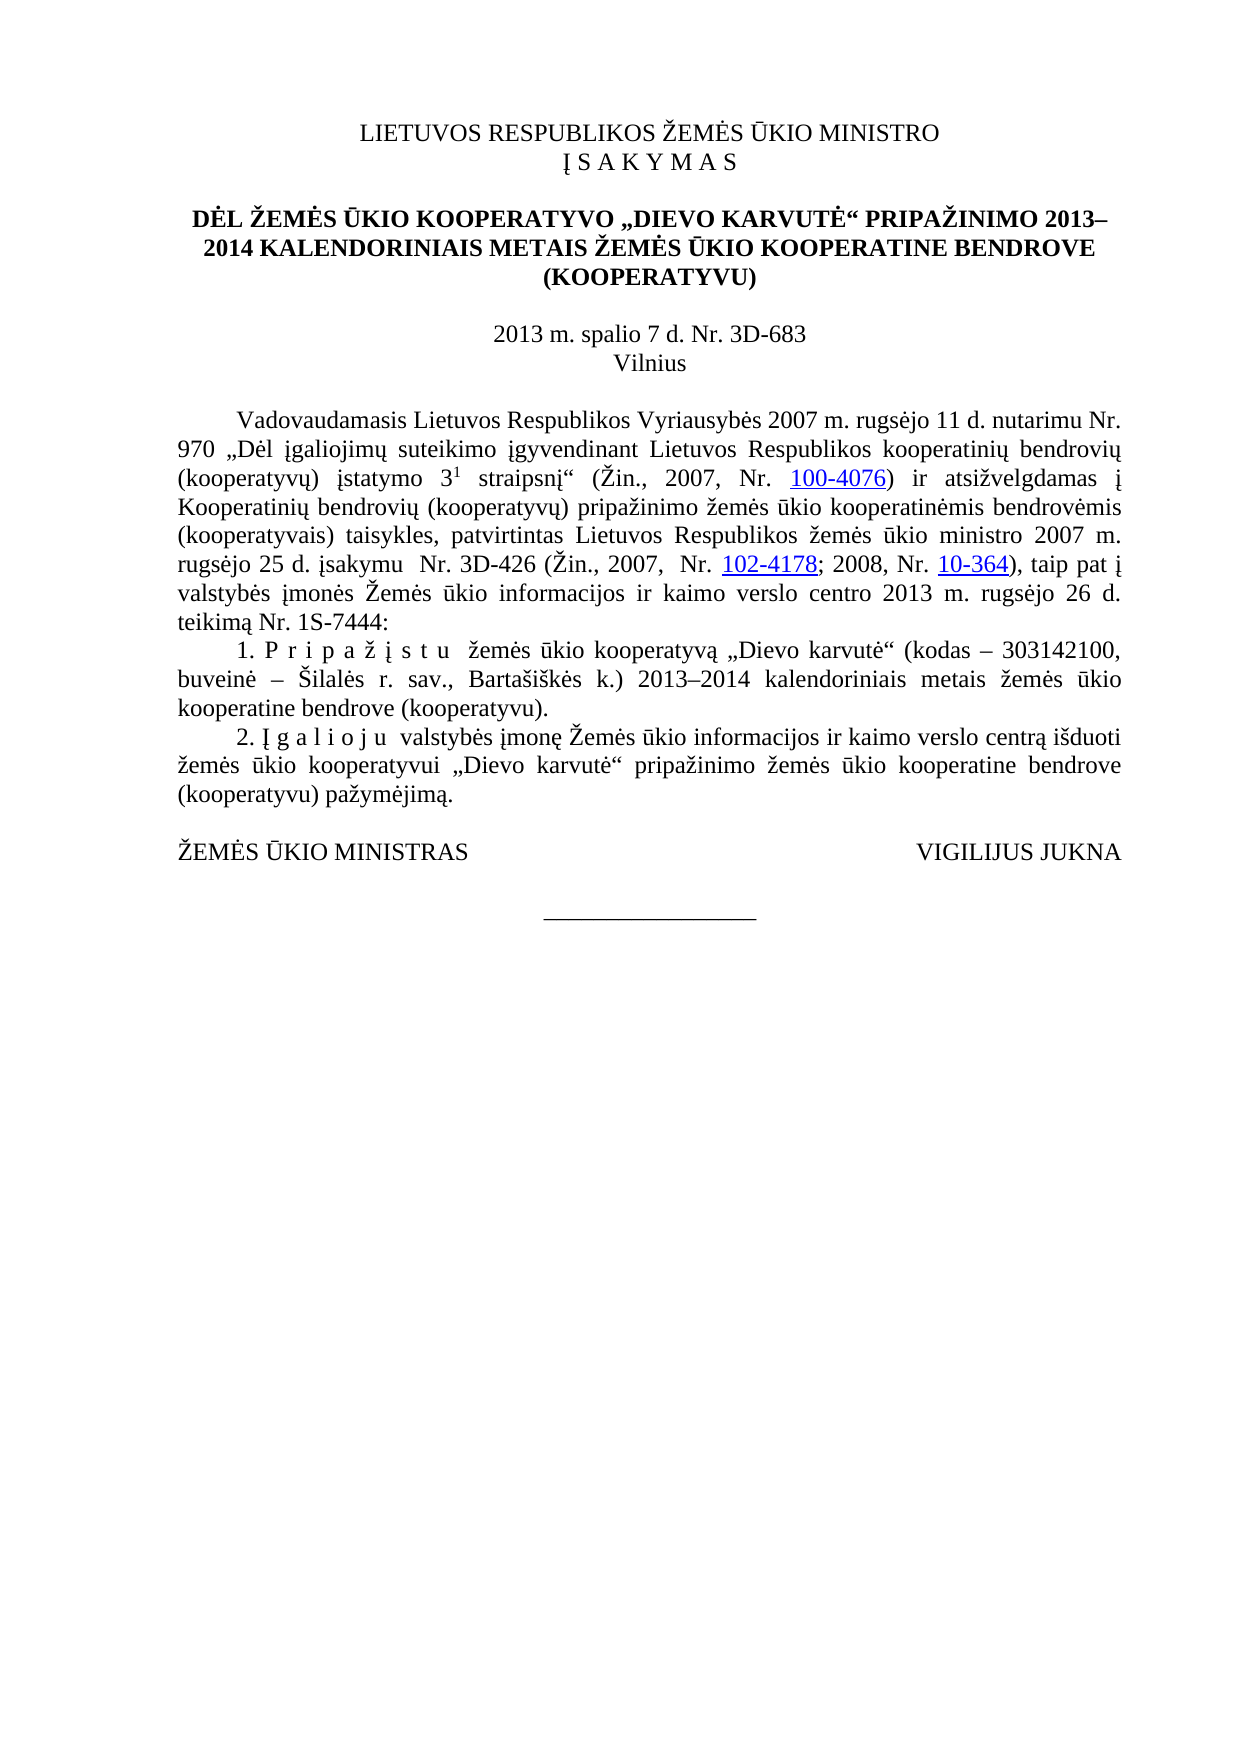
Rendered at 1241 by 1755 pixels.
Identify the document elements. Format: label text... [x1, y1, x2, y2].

text Žemės ūkio ministras Vigilijus Jukna [177, 837, 1122, 866]
text LIETUVOS RESPUBLIKOS ŽEMĖS ŪKIO MINISTRO [177, 118, 1122, 147]
text Vilnius [177, 348, 1122, 377]
text Vadovaudamasis Lietuvos Respublikos Vyriausybės 2007 m. rugsėjo 11 d. nutarimu Nr. 970 „Dėl įgaliojimų suteikimo įgyvendinant Lietuvos Respublikos kooperatinių bendrovių (kooperatyvų) įstatymo 31 straipsnį“ (Žin., 2007, Nr. 100-4076) ir atsižvelgdamas į Kooperatinių bendrovių (kooperatyvų) pripažinimo žemės ūkio kooperatinėmis bendrovėmis (kooperatyvais) taisykles, patvirtintas Lietuvos Respublikos žemės ūkio ministro 2007 m. rugsėjo 25 d. įsakymu Nr. 3D-426 (Žin., 2007, Nr. 102-4178; 2008, Nr. 10-364), taip pat į valstybės įmonės Žemės ūkio informacijos ir kaimo verslo centro 2013 m. rugsėjo 26 d. teikimą Nr. 1S-7444: [177, 406, 1122, 636]
text _________________ [177, 894, 1122, 923]
text 2. Į g a l i o j u valstybės įmonę Žemės ūkio informacijos ir kaimo verslo centrą išduoti žemės ūkio kooperatyvui „Dievo karvutė“ pripažinimo žemės ūkio kooperatine bendrove (kooperatyvu) pažymėjimą. [177, 722, 1122, 808]
text Į S A K Y M A S [177, 147, 1122, 176]
text DĖL ŽEMĖS ŪKIO KOOPERATYVO „DIEVO KARVUTĖ“ PRIPAŽINIMO 2013–2014 KALENDORINIAIS METAIS ŽEMĖS ŪKIO KOOPERATINE BENDROVE (KOOPERATYVU) [177, 204, 1122, 291]
text 2013 m. spalio 7 d. Nr. 3D-683 [177, 319, 1122, 348]
text 1. P r i p a ž į s t u žemės ūkio kooperatyvą „Dievo karvutė“ (kodas – 303142100, buveinė – Šilalės r. sav., Bartašiškės k.) 2013–2014 kalendoriniais metais žemės ūkio kooperatine bendrove (kooperatyvu). [177, 636, 1122, 722]
